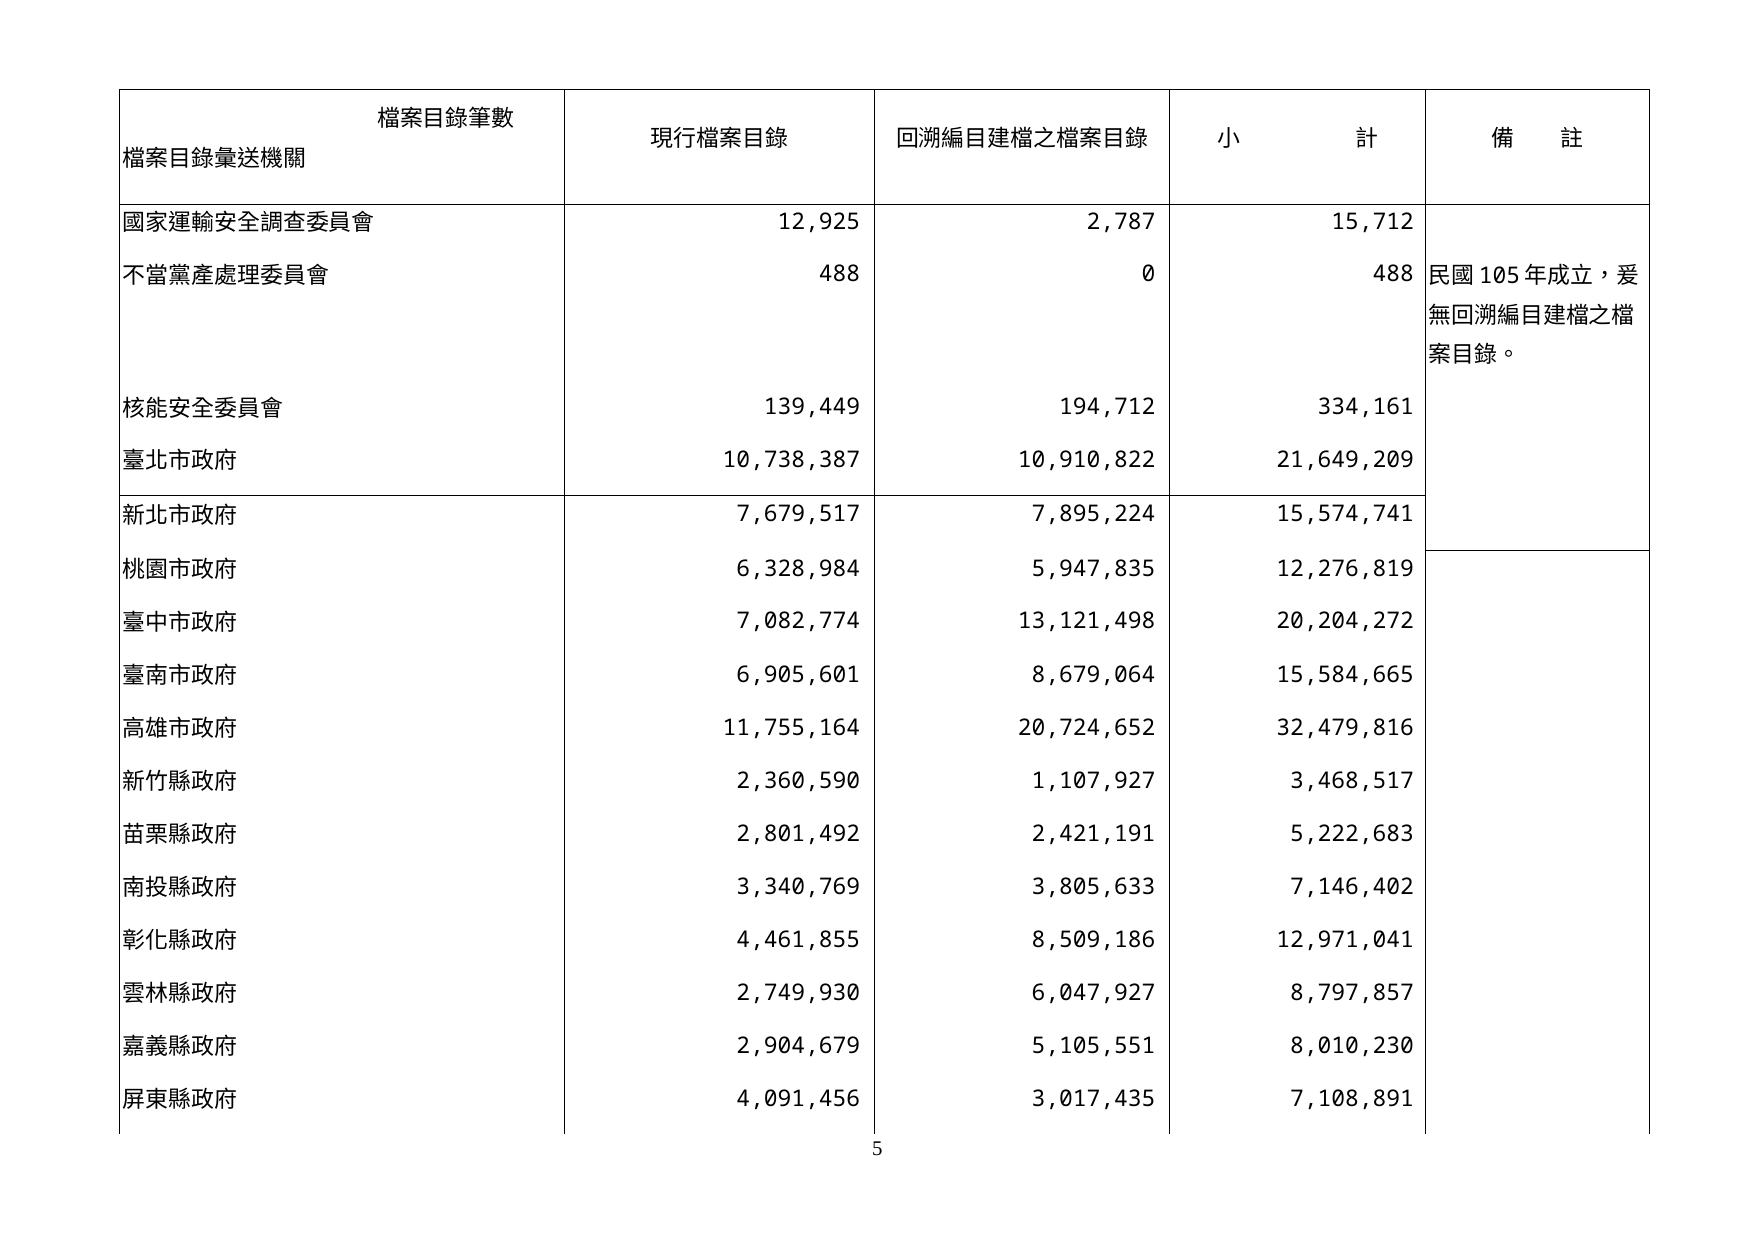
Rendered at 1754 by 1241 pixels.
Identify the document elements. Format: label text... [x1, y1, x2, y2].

table_cell [1426, 816, 1649, 869]
table_cell 7,146,402 [1170, 869, 1425, 922]
table_cell 15,574,741 [1170, 496, 1425, 549]
table_cell [1426, 1081, 1649, 1134]
table_cell 5,105,551 [875, 1028, 1169, 1081]
table_cell 2,787 [875, 205, 1169, 257]
table_cell [1426, 763, 1649, 816]
table_cell 臺北市政府 [120, 443, 564, 495]
table_cell 334,161 [1170, 389, 1425, 442]
table_cell 臺中市政府 [120, 604, 564, 657]
table_cell 國家運輸安全調查委員會 [120, 205, 564, 257]
table_cell 15,584,665 [1170, 657, 1425, 709]
table_cell 雲林縣政府 [120, 975, 564, 1028]
table_cell 21,649,209 [1170, 443, 1425, 495]
table_cell 32,479,816 [1170, 710, 1425, 763]
table_cell 5,947,835 [875, 550, 1169, 603]
table_cell 6,047,927 [875, 975, 1169, 1028]
table_cell 8,509,186 [875, 922, 1169, 975]
table_cell 12,276,819 [1170, 550, 1425, 603]
table_cell 2,904,679 [565, 1028, 874, 1081]
table_cell [1426, 869, 1649, 922]
table_cell 2,749,930 [565, 975, 874, 1028]
table_cell [1426, 551, 1649, 603]
table_cell 488 [1170, 257, 1425, 389]
table_header 回溯編目建檔之檔案目錄 [875, 90, 1169, 204]
table_cell 7,895,224 [875, 496, 1169, 549]
table_cell 嘉義縣政府 [120, 1028, 564, 1081]
table_cell [1426, 495, 1649, 549]
table_cell [1426, 710, 1649, 763]
table_cell 南投縣政府 [120, 869, 564, 922]
table_cell 7,108,891 [1170, 1081, 1425, 1134]
table_cell 3,340,769 [565, 869, 874, 922]
table_cell 20,724,652 [875, 710, 1169, 763]
table_cell 桃園市政府 [120, 550, 564, 603]
table_cell 11,755,164 [565, 710, 874, 763]
table_cell 新北市政府 [120, 496, 564, 549]
table_cell 4,461,855 [565, 922, 874, 975]
table_cell [1426, 922, 1649, 975]
table_cell 苗栗縣政府 [120, 816, 564, 869]
table_cell 8,797,857 [1170, 975, 1425, 1028]
table_cell 8,010,230 [1170, 1028, 1425, 1081]
table_cell [1426, 657, 1649, 709]
table_cell 8,679,064 [875, 657, 1169, 709]
table_cell 彰化縣政府 [120, 922, 564, 975]
table_cell 13,121,498 [875, 604, 1169, 657]
table_cell 139,449 [565, 389, 874, 442]
table_cell 6,905,601 [565, 657, 874, 709]
table_cell 4,091,456 [565, 1081, 874, 1134]
table_cell 7,679,517 [565, 496, 874, 549]
table_cell 488 [565, 257, 874, 389]
table_cell 3,805,633 [875, 869, 1169, 922]
table_cell [1426, 205, 1649, 257]
table_cell 12,925 [565, 205, 874, 257]
table_cell 高雄市政府 [120, 710, 564, 763]
table_cell 2,421,191 [875, 816, 1169, 869]
table_cell [1426, 975, 1649, 1028]
table_cell [1426, 389, 1649, 442]
table_cell 屏東縣政府 [120, 1081, 564, 1134]
table_cell 民國105年成立，爰無回溯編目建檔之檔案目錄。 [1426, 257, 1649, 389]
table_header 現行檔案目錄 [565, 90, 874, 204]
table_cell 6,328,984 [565, 550, 874, 603]
table_cell 10,738,387 [565, 443, 874, 495]
table_cell 10,910,822 [875, 443, 1169, 495]
table_cell 3,017,435 [875, 1081, 1169, 1134]
table_cell 12,971,041 [1170, 922, 1425, 975]
table_cell 20,204,272 [1170, 604, 1425, 657]
table_cell 新竹縣政府 [120, 763, 564, 816]
table_header 小 計 [1170, 90, 1425, 204]
table_cell 2,801,492 [565, 816, 874, 869]
table_cell 1,107,927 [875, 763, 1169, 816]
table_cell 0 [875, 257, 1169, 389]
table_cell [1426, 1028, 1649, 1081]
table_cell 2,360,590 [565, 763, 874, 816]
table_cell 5,222,683 [1170, 816, 1425, 869]
table_cell 194,712 [875, 389, 1169, 442]
table_cell [1426, 443, 1649, 495]
table_cell 核能安全委員會 [120, 389, 564, 442]
table_cell [1426, 604, 1649, 657]
table_header 備 註 [1426, 90, 1649, 204]
table_cell 3,468,517 [1170, 763, 1425, 816]
table_cell 15,712 [1170, 205, 1425, 257]
table_cell 7,082,774 [565, 604, 874, 657]
table_header 檔案目錄筆數 檔案目錄彙送機關 [120, 90, 564, 204]
table_cell 臺南市政府 [120, 657, 564, 709]
table_cell 不當黨產處理委員會 [120, 257, 564, 389]
